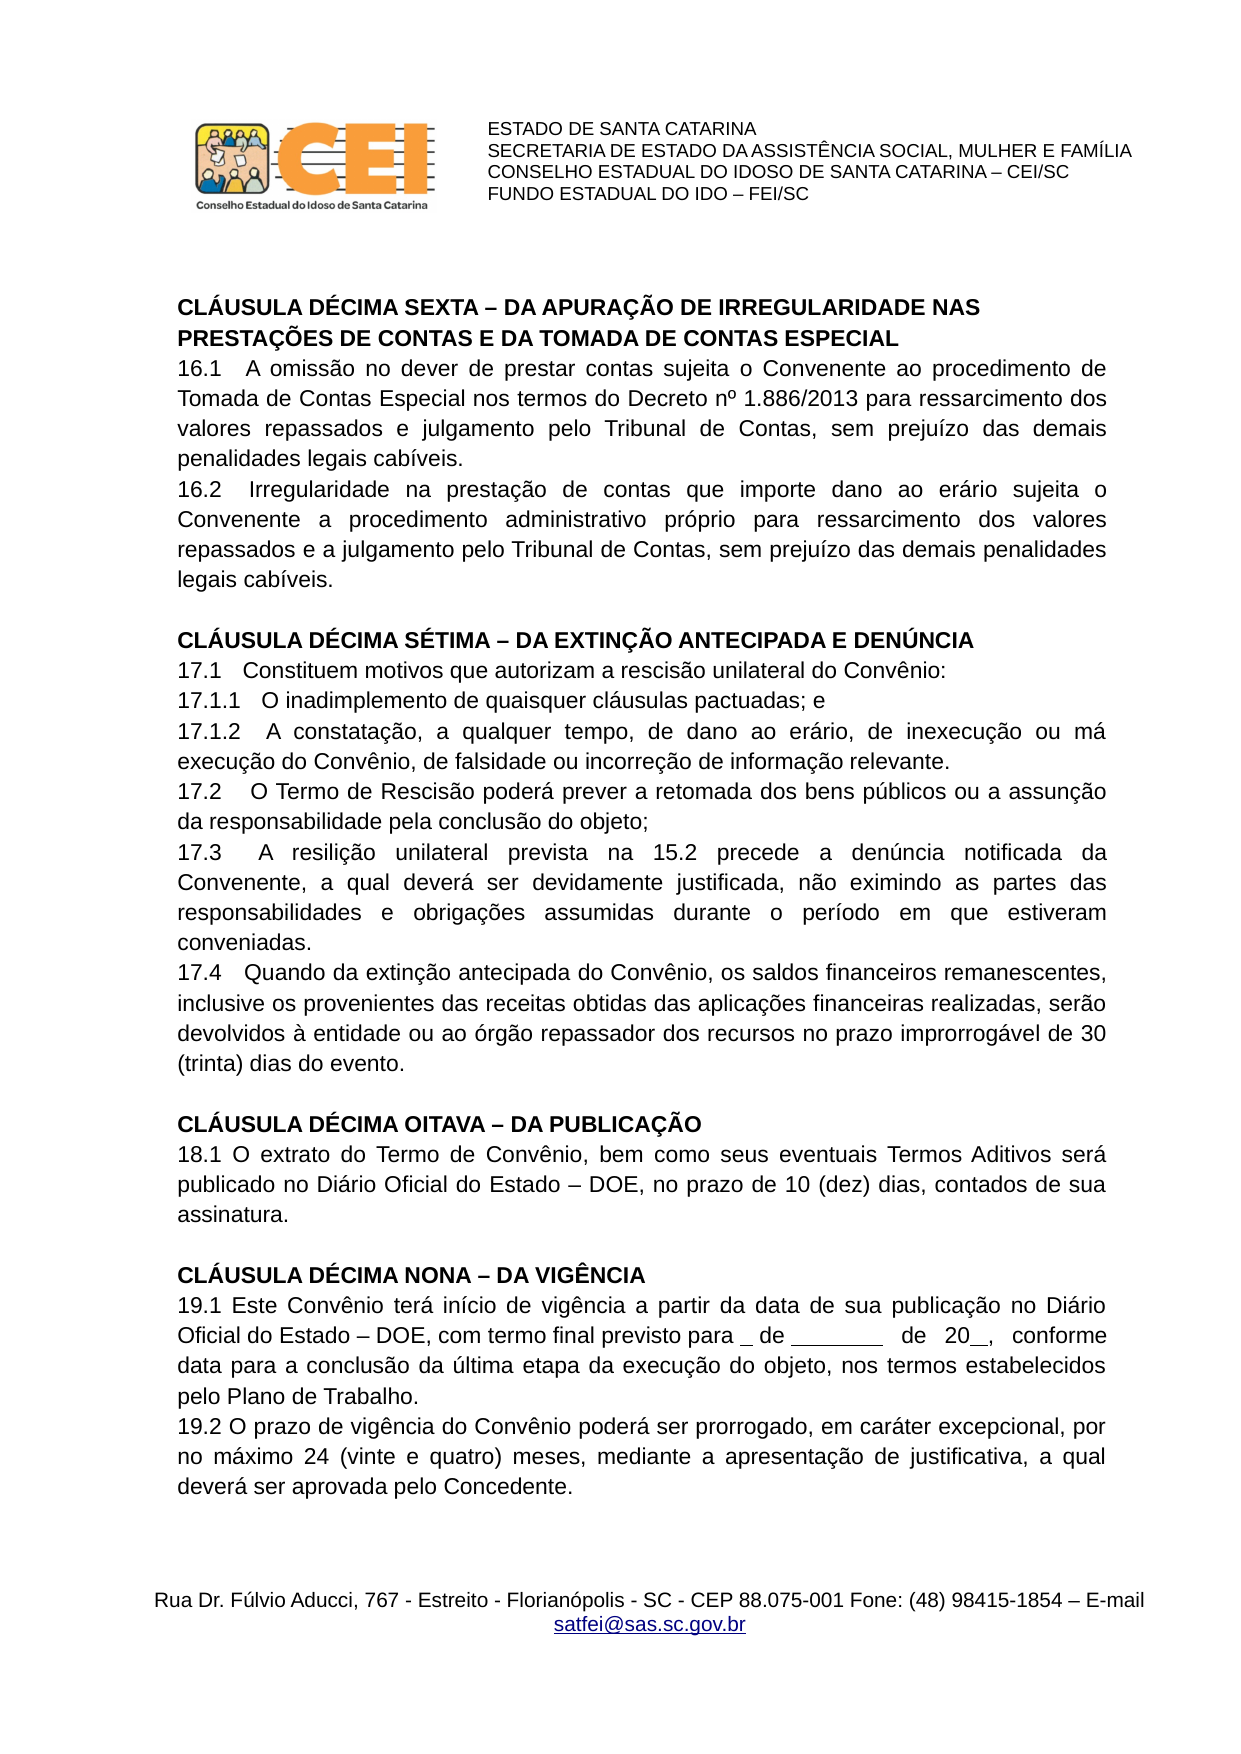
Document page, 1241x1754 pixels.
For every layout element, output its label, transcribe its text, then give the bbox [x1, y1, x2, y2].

subtitle CLÁUSULA DÉCIMA NONA – DA VIGÊNCIA [177, 1262, 1107, 1288]
subtitle CLÁUSULA DÉCIMA OITAVA – DA PUBLICAÇÃO [177, 1111, 1107, 1137]
list A constatação, a qualquer tempo, de dano ao erário, de inexecução ou má execução do Convênio, de falsidade ou incorreção de informação relevante. [177, 718, 1107, 774]
list Constituem motivos que autorizam a rescisão unilateral do Convênio: [177, 657, 1107, 683]
text 19.1 Este Convênio terá início de vigência a partir da data de sua publicação no Diário Oficial do Estado – DOE, com termo final previsto para de de 20 , conforme data para a conclusão da última etapa da execução do objeto, nos termos estabelecidos pelo Plano de Trabalho. [177, 1292, 1107, 1409]
subtitle CLÁUSULA DÉCIMA SÉTIMA – DA EXTINÇÃO ANTECIPADA E DENÚNCIA [177, 627, 1107, 653]
list A omissão no dever de prestar contas sujeita o Convenente ao procedimento de Tomada de Contas Especial nos termos do Decreto nº 1.886/2013 para ressarcimento dos valores repassados e julgamento pelo Tribunal de Contas, sem prejuízo das demais penalidades legais cabíveis. [177, 355, 1107, 472]
list O Termo de Rescisão poderá prever a retomada dos bens públicos ou a assunção da responsabilidade pela conclusão do objeto; [177, 778, 1107, 835]
list A resilição unilateral prevista na 15.2 precede a denúncia notificada da Convenente, a qual deverá ser devidamente justificada, não eximindo as partes das responsabilidades e obrigações assumidas durante o período em que estiveram conveniadas. [177, 838, 1107, 956]
subtitle CLÁUSULA DÉCIMA SEXTA – DA APURAÇÃO DE IRREGULARIDADE NAS PRESTAÇÕES DE CONTAS E DA TOMADA DE CONTAS ESPECIAL [177, 294, 1107, 351]
list Quando da extinção antecipada do Convênio, os saldos financeiros remanescentes, inclusive os provenientes das receitas obtidas das aplicações financeiras realizadas, serão devolvidos à entidade ou ao órgão repassador dos recursos no prazo improrrogável de 30 (trinta) dias do evento. [177, 959, 1107, 1076]
text 18.1 O extrato do Termo de Convênio, bem como seus eventuais Termos Aditivos será publicado no Diário Oficial do Estado – DOE, no prazo de 10 (dez) dias, contados de sua assinatura. [177, 1141, 1107, 1228]
picture [190, 119, 437, 213]
list O inadimplemento de quaisquer cláusulas pactuadas; e [177, 687, 1107, 714]
text 19.2 O prazo de vigência do Convênio poderá ser prorrogado, em caráter excepcional, por no máximo 24 (vinte e quatro) meses, mediante a apresentação de justificativa, a qual deverá ser aprovada pelo Concedente. [177, 1413, 1107, 1500]
list Irregularidade na prestação de contas que importe dano ao erário sujeita o Convenente a procedimento administrativo próprio para ressarcimento dos valores repassados e a julgamento pelo Tribunal de Contas, sem prejuízo das demais penalidades legais cabíveis. [177, 476, 1107, 593]
